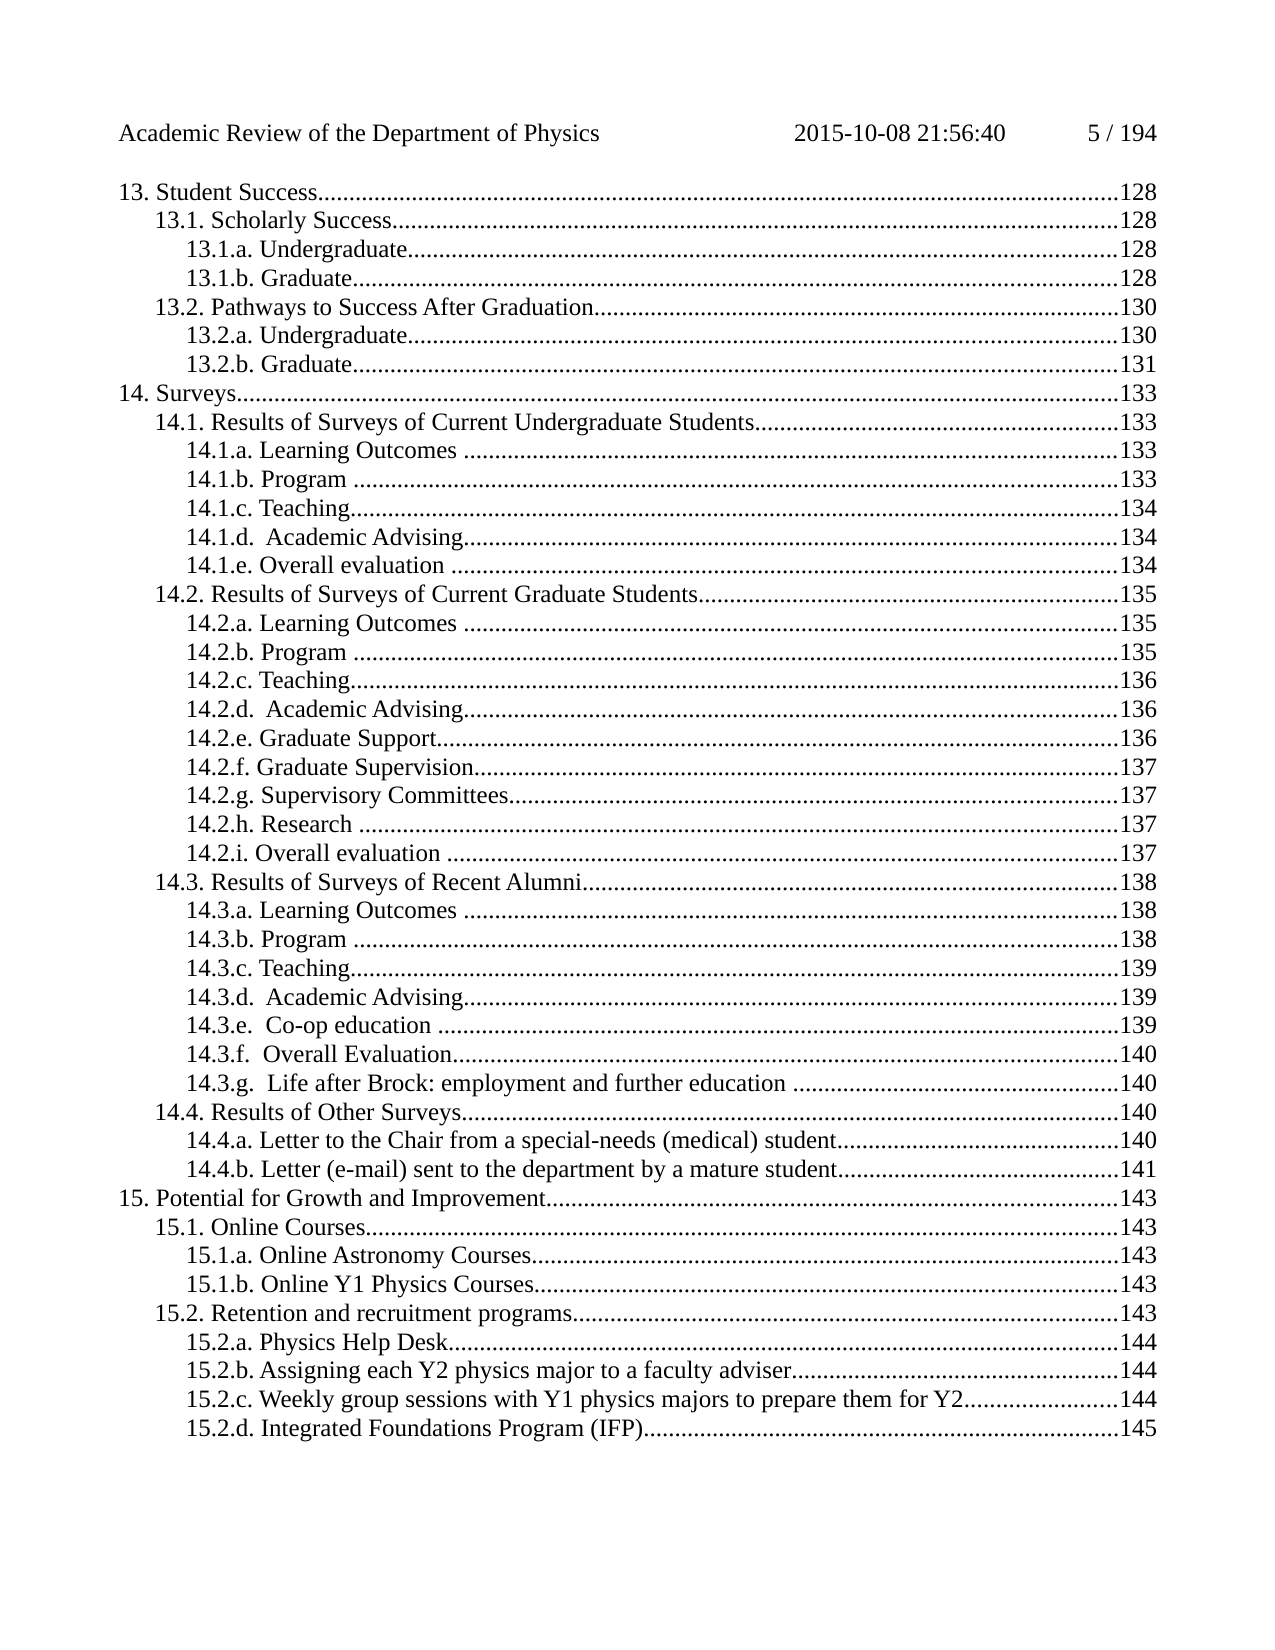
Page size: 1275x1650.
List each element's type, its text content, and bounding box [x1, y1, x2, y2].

text 14.2.h. Research 137 [186, 809, 1157, 838]
text 15.2.d. Integrated Foundations Program (IFP) 145 [186, 1413, 1157, 1442]
text 14.2.i. Overall evaluation 137 [186, 838, 1157, 867]
text 14.1.b. Program 133 [186, 464, 1157, 493]
text 14.3.c. Teaching 139 [186, 953, 1157, 982]
text 14.2. Results of Surveys of Current Graduate Students 135 [148, 579, 1157, 608]
text 14.3.f. Overall Evaluation 140 [186, 1039, 1157, 1068]
text 14.3. Results of Surveys of Recent Alumni 138 [148, 867, 1157, 896]
text 14. Surveys 133 [118, 378, 1157, 407]
text 15.1.a. Online Astronomy Courses 143 [186, 1241, 1157, 1269]
text 14.3.b. Program 138 [186, 924, 1157, 953]
text 14.2.d. Academic Advising 136 [186, 694, 1157, 723]
text 14.3.g. Life after Brock: employment and further education 140 [186, 1068, 1157, 1097]
text 13.2. Pathways to Success After Graduation 130 [148, 292, 1157, 321]
text 14.4. Results of Other Surveys 140 [148, 1097, 1157, 1126]
text 14.4.a. Letter to the Chair from a special-needs (medical) student 140 [186, 1126, 1157, 1154]
text 13.1.a. Undergraduate 128 [186, 234, 1157, 263]
text 15.1.b. Online Y1 Physics Courses 143 [186, 1269, 1157, 1298]
text 14.3.a. Learning Outcomes 138 [186, 896, 1157, 924]
text 13. Student Success 128 [118, 177, 1157, 206]
text 14.2.g. Supervisory Committees 137 [186, 781, 1157, 809]
text 14.2.b. Program 135 [186, 637, 1157, 666]
text 15. Potential for Growth and Improvement 143 [118, 1183, 1157, 1212]
text 14.2.c. Teaching 136 [186, 666, 1157, 694]
text 14.2.a. Learning Outcomes 135 [186, 608, 1157, 637]
text 14.1. Results of Surveys of Current Undergraduate Students 133 [148, 407, 1157, 436]
text 14.1.c. Teaching 134 [186, 493, 1157, 522]
text 15.2. Retention and recruitment programs 143 [148, 1298, 1157, 1327]
text 13.2.a. Undergraduate 130 [186, 321, 1157, 349]
text 13.2.b. Graduate 131 [186, 349, 1157, 378]
text 14.3.d. Academic Advising 139 [186, 982, 1157, 1011]
text 13.1. Scholarly Success 128 [148, 206, 1157, 234]
text 14.1.a. Learning Outcomes 133 [186, 436, 1157, 464]
text 14.1.d. Academic Advising 134 [186, 522, 1157, 551]
text 14.3.e. Co-op education 139 [186, 1011, 1157, 1039]
text 14.2.f. Graduate Supervision 137 [186, 752, 1157, 781]
text 15.1. Online Courses 143 [148, 1212, 1157, 1241]
text 15.2.a. Physics Help Desk 144 [186, 1327, 1157, 1356]
text 13.1.b. Graduate 128 [186, 263, 1157, 292]
text 15.2.c. Weekly group sessions with Y1 physics majors to prepare them for Y2 144 [186, 1384, 1157, 1413]
text 15.2.b. Assigning each Y2 physics major to a faculty adviser 144 [186, 1356, 1157, 1384]
text 14.1.e. Overall evaluation 134 [186, 551, 1157, 579]
text 14.2.e. Graduate Support 136 [186, 723, 1157, 752]
text 14.4.b. Letter (e-mail) sent to the department by a mature student 141 [186, 1154, 1157, 1183]
